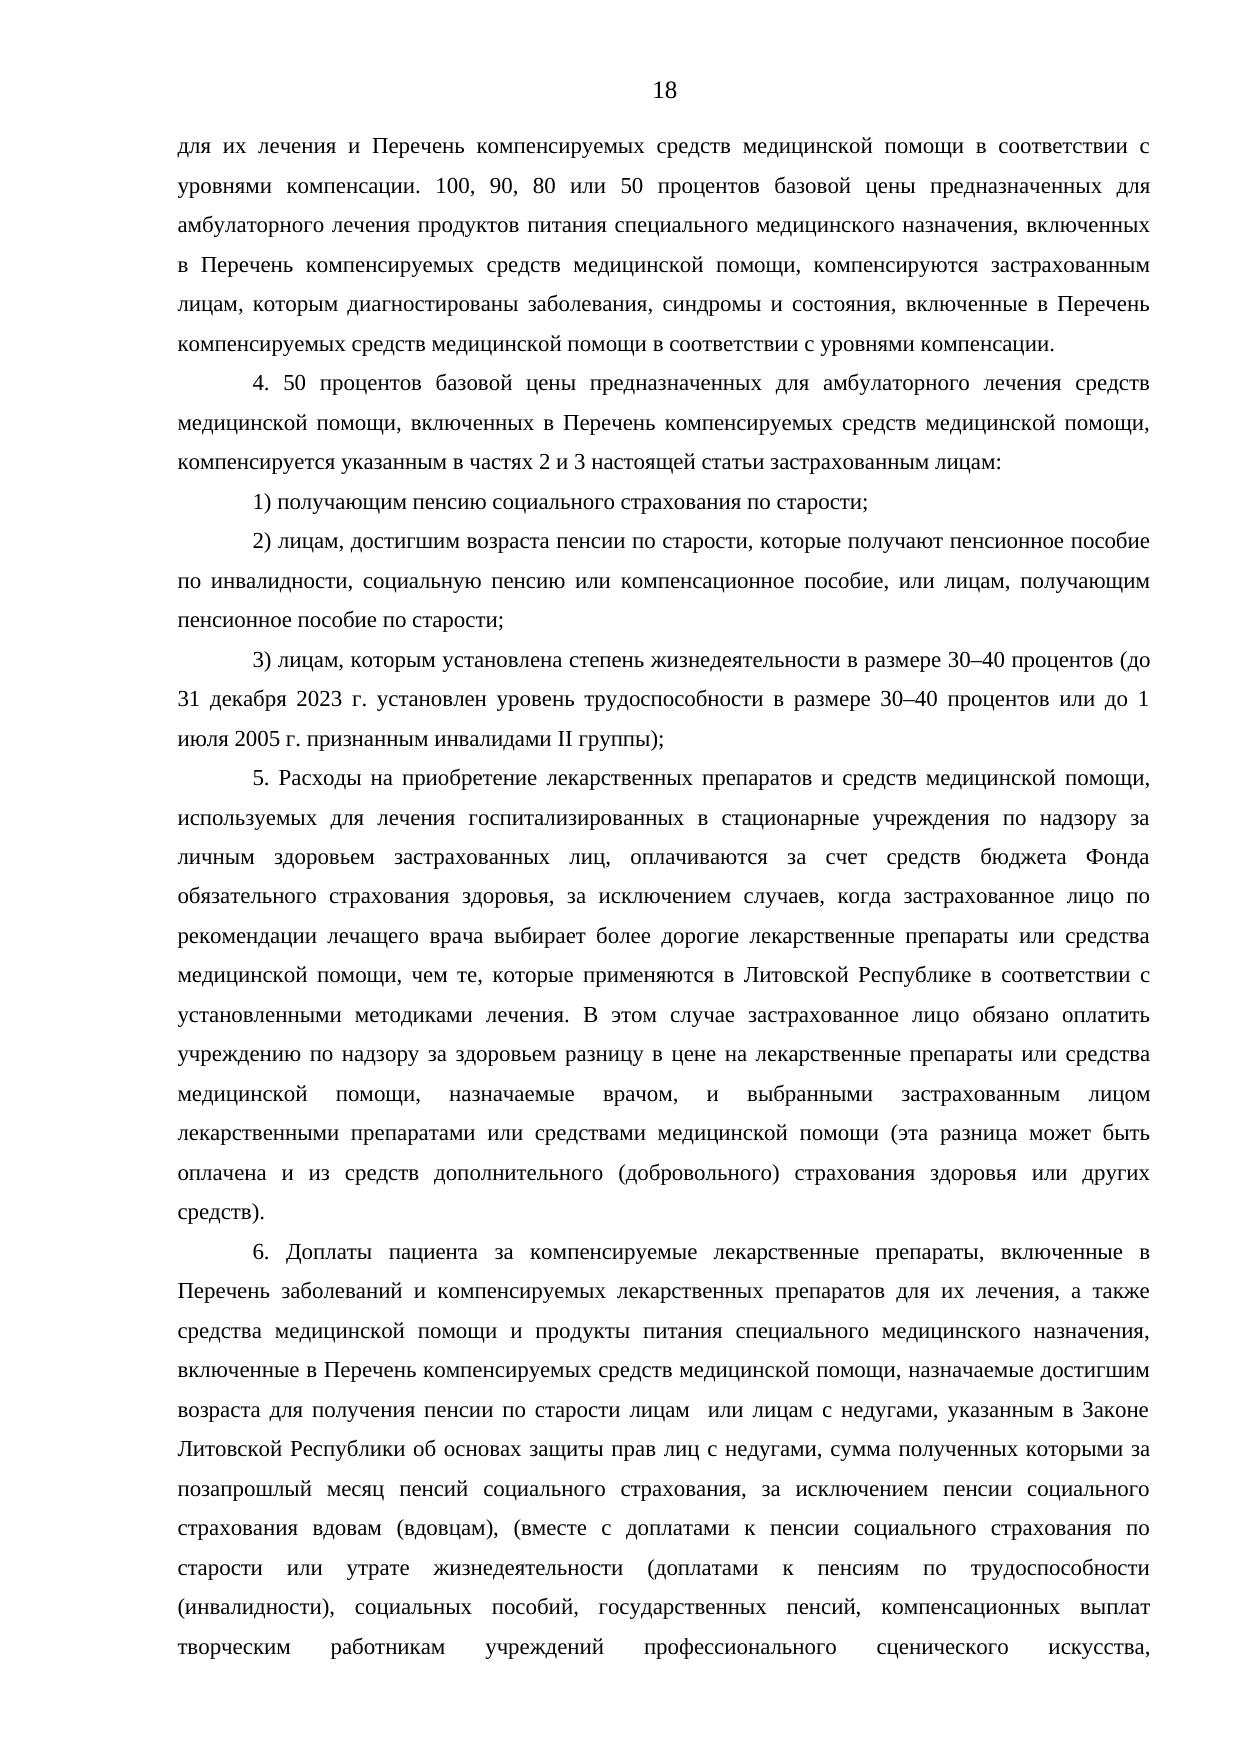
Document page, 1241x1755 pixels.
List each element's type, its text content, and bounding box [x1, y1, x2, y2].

text 3) лицам, которым установлена степень жизнедеятельности в размере 30–40 процентов (до 31 декабря 2023 г. установлен уровень трудоспособности в размере 30–40 процентов или до 1 июля 2005 г. признанным инвалидами II группы); [177, 646, 1152, 751]
text 6. Доплаты пациента за компенсируемые лекарственные препараты, включенные в Перечень заболеваний и компенсируемых лекарственных препаратов для их лечения, а также средства медицинской помощи и продукты питания специального медицинского назначения, включенные в Перечень компенсируемых средств медицинской помощи, назначаемые достигшим возраста для получения пенсии по старости лицам или лицам с недугами, указанным в Законе Литовской Республики об основах защиты прав лиц с недугами, сумма полученных которыми за позапрошлый месяц пенсий социального страхования, за исключением пенсии социального страхования вдовам (вдовцам), (вместе с доплатами к пенсии социального страхования по старости или утрате жизнедеятельности (доплатами к пенсиям по трудоспособности (инвалидности), социальных пособий, государственных пенсий, компенсационных выплат творческим работникам учреждений профессионального сценического искусства, [177, 1238, 1152, 1659]
text 2) лицам, достигшим возраста пенсии по старости, которые получают пенсионное пособие по инвалидности, социальную пенсию или компенсационное пособие, или лицам, получающим пенсионное пособие по старости; [177, 527, 1152, 633]
text 4. 50 процентов базовой цены предназначенных для амбулаторного лечения средств медицинской помощи, включенных в Перечень компенсируемых средств медицинской помощи, компенсируется указанным в частях 2 и 3 настоящей статьи застрахованным лицам: [177, 369, 1152, 475]
text для их лечения и Перечень компенсируемых средств медицинской помощи в соответствии с уровнями компенсации. 100, 90, 80 или 50 процентов базовой цены предназначенных для амбулаторного лечения продуктов питания специального медицинского назначения, включенных в Перечень компенсируемых средств медицинской помощи, компенсируются застрахованным лицам, которым диагностированы заболевания, синдромы и состояния, включенные в Перечень компенсируемых средств медицинской помощи в соответствии с уровнями компенсации. [177, 132, 1152, 356]
text 5. Расходы на приобретение лекарственных препаратов и средств медицинской помощи, используемых для лечения госпитализированных в стационарные учреждения по надзору за личным здоровьем застрахованных лиц, оплачиваются за счет средств бюджета Фонда обязательного страхования здоровья, за исключением случаев, когда застрахованное лицо по рекомендации лечащего врача выбирает более дорогие лекарственные препараты или средства медицинской помощи, чем те, которые применяются в Литовской Республике в соответствии с установленными методиками лечения. В этом случае застрахованное лицо обязано оплатить учреждению по надзору за здоровьем разницу в цене на лекарственные препараты или средства медицинской помощи, назначаемые врачом, и выбранными застрахованным лицом лекарственными препаратами или средствами медицинской помощи (эта разница может быть оплачена и из средств дополнительного (добровольного) страхования здоровья или других средств). [177, 764, 1152, 1225]
text 1) получающим пенсию социального страхования по старости; [177, 488, 1152, 514]
